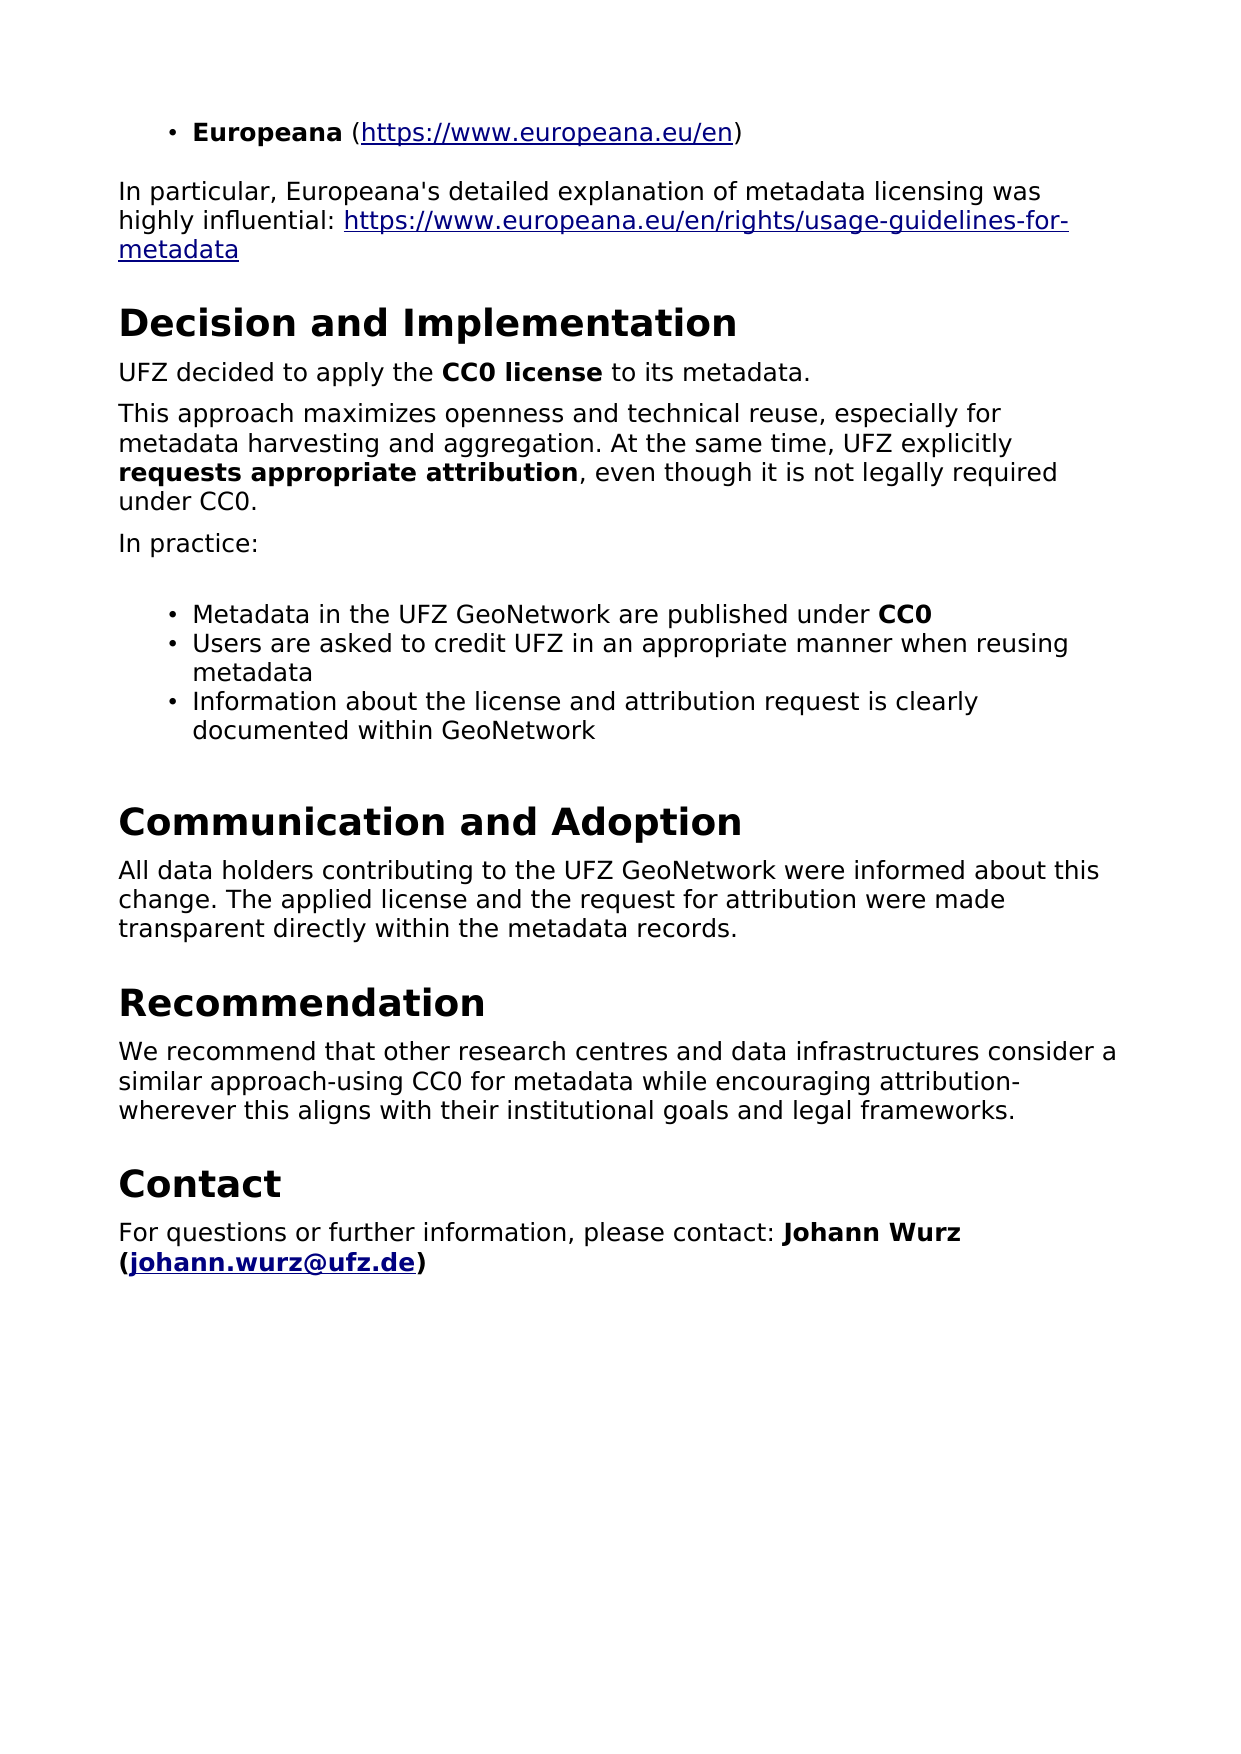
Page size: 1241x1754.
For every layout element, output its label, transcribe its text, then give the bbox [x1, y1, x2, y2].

text In particular, Europeana's detailed explanation of metadata licensing was highly influential: https://www.europeana.eu/en/rights/usage-guidelines-for-metadata [118, 177, 1122, 264]
subtitle Decision and Implementation [118, 302, 1122, 345]
list Users are asked to credit UFZ in an appropriate manner when reusing metadata [177, 629, 1122, 687]
text All data holders contributing to the UFZ GeoNetwork were informed about this change. The applied license and the request for attribution were made transparent directly within the metadata records. [118, 856, 1122, 944]
subtitle Contact [118, 1162, 1122, 1206]
list Information about the license and attribution request is clearly documented within GeoNetwork [177, 687, 1122, 746]
text UFZ decided to apply the CC0 license to its metadata. [118, 358, 1122, 387]
list Metadata in the UFZ GeoNetwork are published under CC0 [177, 600, 1122, 629]
subtitle Communication and Adoption [118, 800, 1122, 844]
text For questions or further information, please contact: Johann Wurz (johann.wurz@ufz.de) [118, 1219, 1122, 1277]
subtitle Recommendation [118, 981, 1122, 1025]
text This approach maximizes openness and technical reuse, especially for metadata harvesting and aggregation. At the same time, UFZ explicitly requests appropriate attribution, even though it is not legally required under CC0. [118, 399, 1122, 516]
text We recommend that other research centres and data infrastructures consider a similar approach-using CC0 for metadata while encouraging attribution-wherever this aligns with their institutional goals and legal frameworks. [118, 1037, 1122, 1125]
list Europeana (https://www.europeana.eu/en) [177, 118, 1122, 147]
text In practice: [118, 529, 1122, 558]
